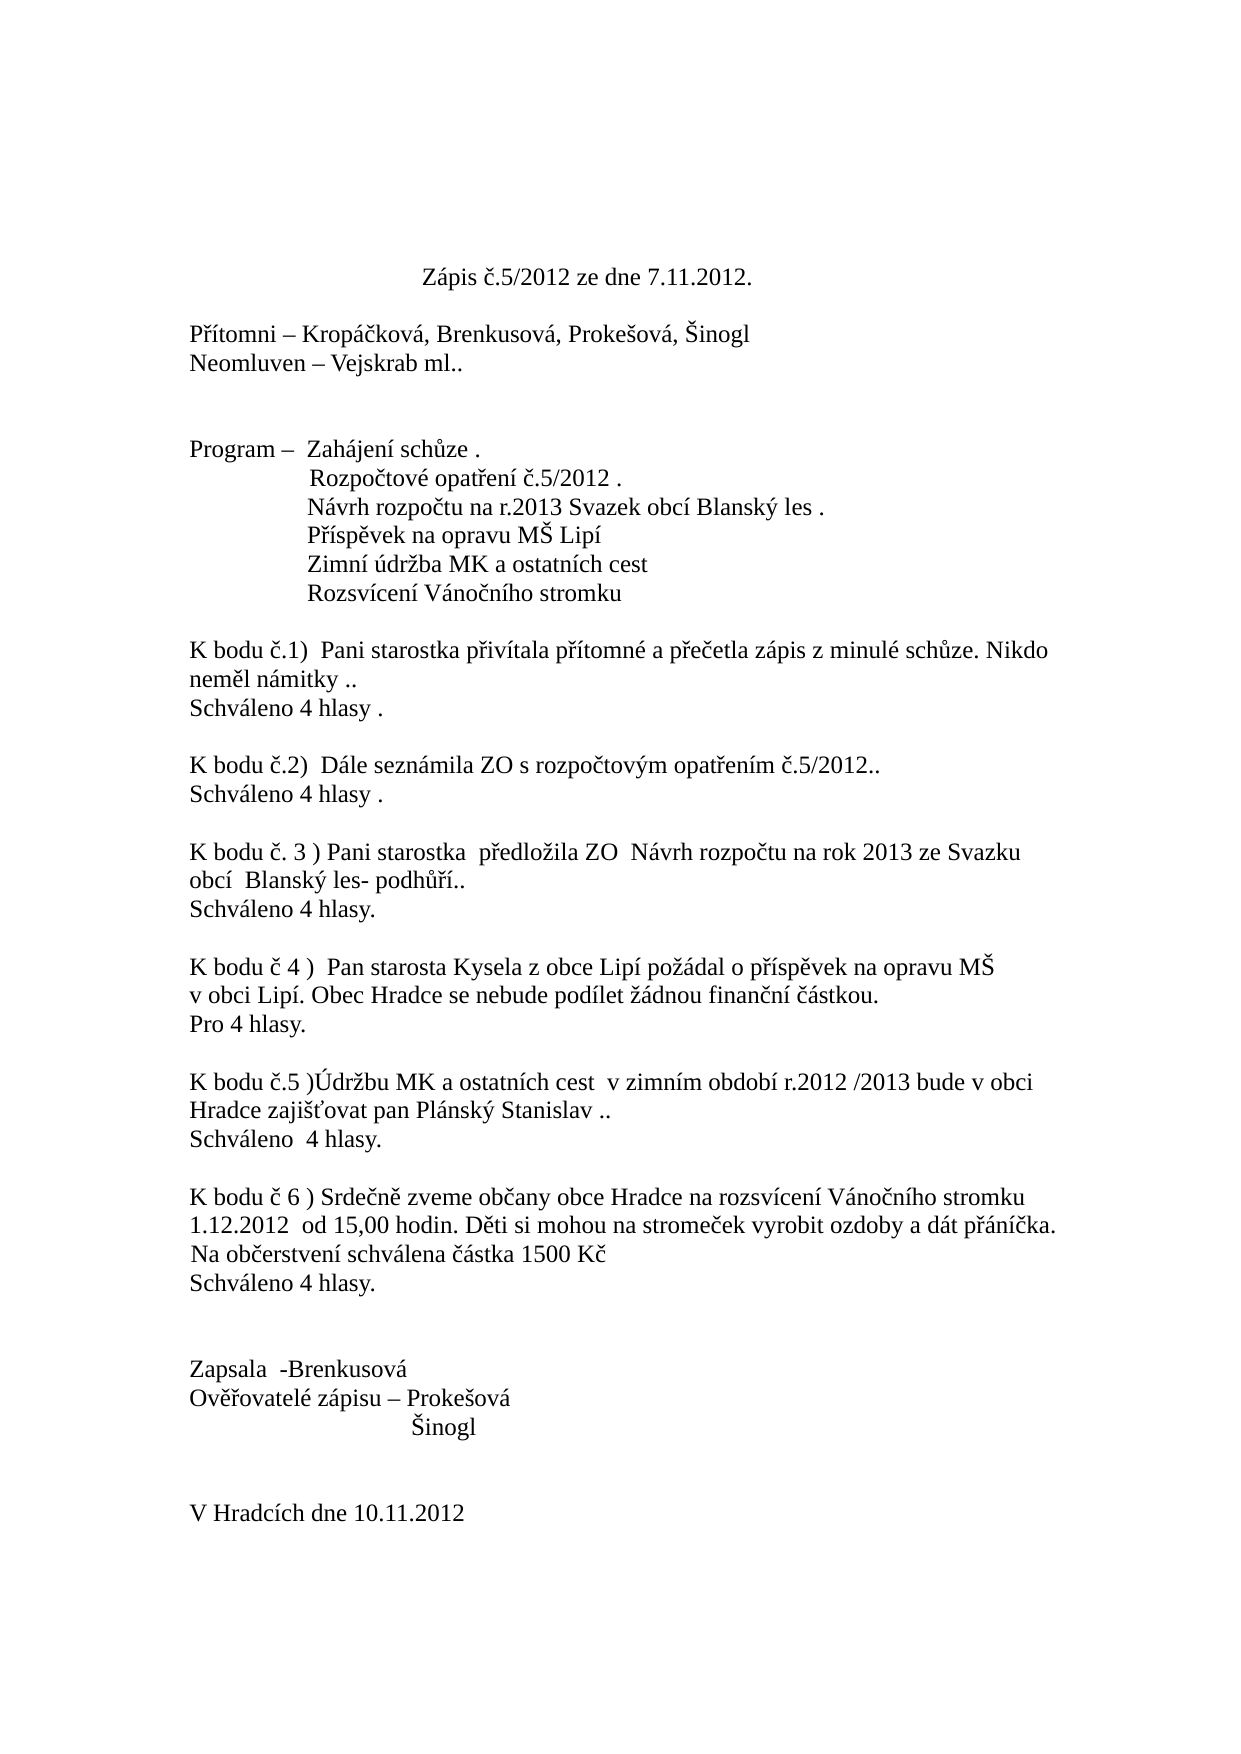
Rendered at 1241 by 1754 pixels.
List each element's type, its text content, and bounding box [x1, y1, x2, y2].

text Schváleno 4 hlasy . [115, 779, 1062, 808]
text Návrh rozpočtu na r.2013 Svazek obcí Blanský les . [115, 492, 1123, 521]
text Hradce zajišťovat pan Plánský Stanislav .. [115, 1096, 1062, 1124]
text Schváleno 4 hlasy. [115, 894, 1062, 923]
text Neomluven – Vejskrab ml.. [115, 348, 1123, 377]
text Zápis č.5/2012 ze dne 7.11.2012. [115, 262, 1123, 291]
text Zimní údržba MK a ostatních cest [115, 549, 1123, 578]
text Na občerstvení schválena částka 1500 Kč [115, 1239, 1062, 1268]
text K bodu č 6 ) Srdečně zveme občany obce Hradce na rozsvícení Vánočního stromku 1.12.2012 od 15,00 hodin. Děti si mohou na stromeček vyrobit ozdoby a dát přáníčka. [115, 1182, 1062, 1239]
text K bodu č. 3 ) Pani starostka předložila ZO Návrh rozpočtu na rok 2013 ze Svazku obcí Blanský les- podhůří.. [115, 837, 1062, 894]
text Přítomni – Kropáčková, Brenkusová, Prokešová, Šinogl [115, 319, 1123, 348]
text Zapsala -Brenkusová [115, 1354, 1062, 1383]
text Rozsvícení Vánočního stromku [115, 578, 1123, 607]
text Rozpočtové opatření č.5/2012 . [115, 463, 1123, 492]
text Program – Zahájení schůze . [115, 434, 1123, 463]
text K bodu č.2) Dále seznámila ZO s rozpočtovým opatřením č.5/2012.. [115, 751, 1062, 779]
text K bodu č.1) Pani starostka přivítala přítomné a přečetla zápis z minulé schůze. Nikdo neměl námitky .. [115, 636, 1062, 693]
text v obci Lipí. Obec Hradce se nebude podílet žádnou finanční částkou. [115, 981, 1062, 1009]
text Schváleno 4 hlasy . [115, 693, 1062, 722]
text Šinogl [115, 1412, 1062, 1441]
text K bodu č 4 ) Pan starosta Kysela z obce Lipí požádal o příspěvek na opravu MŠ [115, 952, 1062, 981]
text Příspěvek na opravu MŠ Lipí [115, 521, 1123, 549]
text Pro 4 hlasy. [115, 1009, 1062, 1038]
text Schváleno 4 hlasy. [115, 1124, 1062, 1153]
text V Hradcích dne 10.11.2012 [115, 1498, 1062, 1527]
text Schváleno 4 hlasy. [115, 1268, 1062, 1297]
text K bodu č.5 )Údržbu MK a ostatních cest v zimním období r.2012 /2013 bude v obci [115, 1067, 1062, 1096]
text Ověřovatelé zápisu – Prokešová [115, 1383, 1062, 1412]
